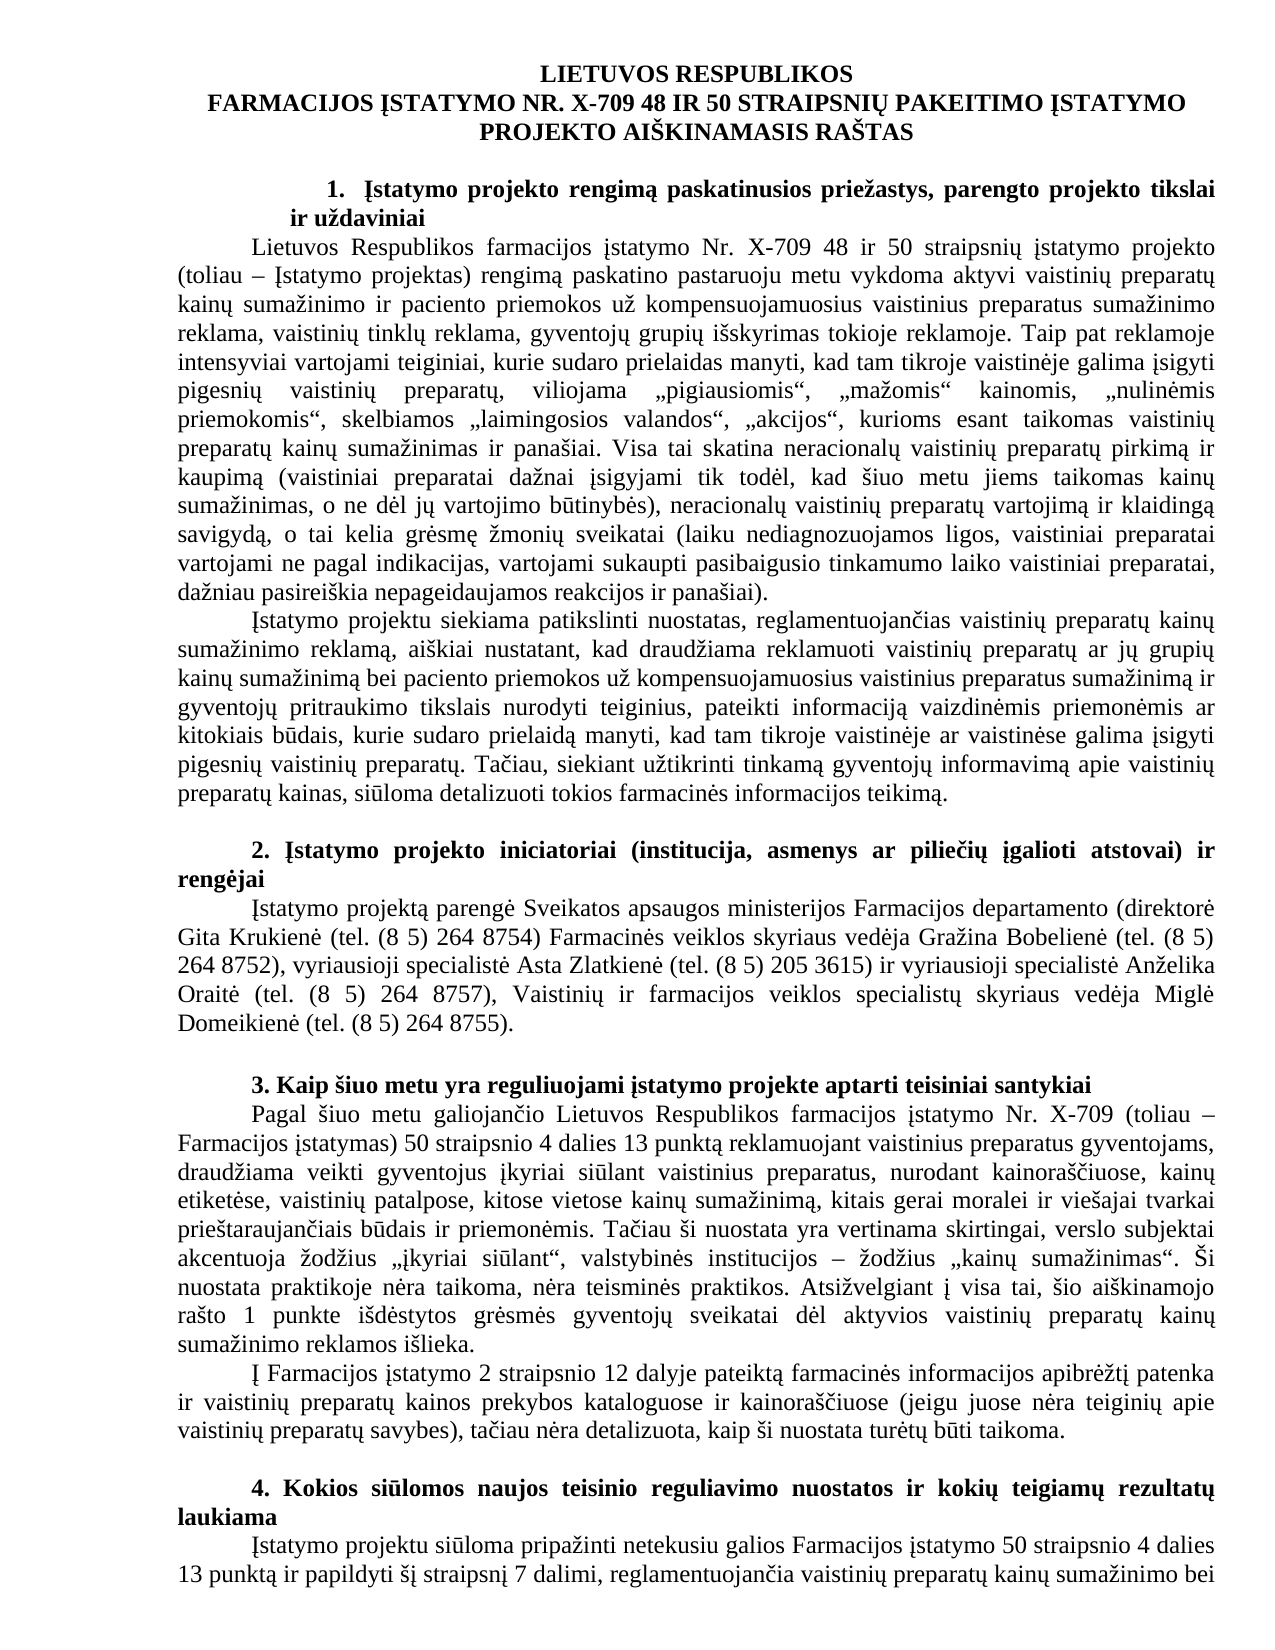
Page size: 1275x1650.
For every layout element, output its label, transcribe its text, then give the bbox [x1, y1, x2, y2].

text Į Farmacijos įstatymo 2 straipsnio 12 dalyje pateiktą farmacinės informacijos apibrėžtį patenka ir vaistinių preparatų kainos prekybos kataloguose ir kainoraščiuose (jeigu juose nėra teiginių apie vaistinių preparatų savybes), tačiau nėra detalizuota, kaip ši nuostata turėtų būti taikoma. [177, 1358, 1216, 1444]
list Įstatymo projekto rengimą paskatinusios priežastys, parengto projekto tikslai ir uždaviniai [252, 174, 1216, 232]
text Lietuvos Respublikos farmacijos įstatymo Nr. X-709 48 ir 50 straipsnių įstatymo projekto (toliau – ­Įstatymo projektas) rengimą paskatino pastaruoju metu vykdoma aktyvi vaistinių preparatų kainų sumažinimo ir paciento priemokos už kompensuojamuosius vaistinius preparatus sumažinimo reklama, vaistinių tinklų reklama, gyventojų grupių išskyrimas tokioje reklamoje. Taip pat reklamoje intensyviai vartojami teiginiai, kurie sudaro prielaidas manyti, kad tam tikroje vaistinėje galima įsigyti pigesnių vaistinių preparatų, viliojama „pigiausiomis“, „mažomis“ kainomis, „nulinėmis priemokomis“, skelbiamos „laimingosios valandos“, „akcijos“, kurioms esant taikomas vaistinių preparatų kainų sumažinimas ir panašiai. Visa tai skatina neracionalų vaistinių preparatų pirkimą ir kaupimą (vaistiniai preparatai dažnai įsigyjami tik todėl, kad šiuo metu jiems taikomas kainų sumažinimas, o ne dėl jų vartojimo būtinybės), neracionalų vaistinių preparatų vartojimą ir klaidingą savigydą, o tai kelia grėsmę žmonių sveikatai (laiku nediagnozuojamos ligos, vaistiniai preparatai vartojami ne pagal indikacijas, vartojami sukaupti pasibaigusio tinkamumo laiko vaistiniai preparatai, dažniau pasireiškia nepageidaujamos reakcijos ir panašiai). [177, 232, 1216, 605]
text 3. Kaip šiuo metu yra reguliuojami įstatymo projekte aptarti teisiniai santykiai [177, 1071, 1216, 1099]
text FARMACIJOS ĮSTATYMO NR. X-709 48 ir 50 STRAIPSNIŲ PAKEITIMO ĮSTATYMO PROJEKTO AIŠKINAMASIS RAŠTAS [177, 88, 1216, 145]
text Įstatymo projektą parengė Sveikatos apsaugos ministerijos Farmacijos departamento (direktorė Gita Krukienė (tel. (8 5) 264 8754) Farmacinės veiklos skyriaus vedėja Gražina Bobelienė (tel. (8 5) 264 8752), vyriausioji specialistė Asta Zlatkienė (tel. (8 5) 205 3615) ir vyriausioji specialistė Anželika Oraitė (tel. (8 5) 264 8757), Vaistinių ir farmacijos veiklos specialistų skyriaus vedėja Miglė Domeikienė (tel. (8 5) 264 8755). [177, 893, 1216, 1037]
text Įstatymo projektu siekiama patikslinti nuostatas, reglamentuojančias vaistinių preparatų kainų sumažinimo reklamą, aiškiai nustatant, kad draudžiama reklamuoti vaistinių preparatų ar jų grupių kainų sumažinimą bei paciento priemokos už kompensuojamuosius vaistinius preparatus sumažinimą ir gyventojų pritraukimo tikslais nurodyti teiginius, pateikti informaciją vaizdinėmis priemonėmis ar kitokiais būdais, kurie sudaro prielaidą manyti, kad tam tikroje vaistinėje ar vaistinėse galima įsigyti pigesnių vaistinių preparatų. Tačiau, siekiant užtikrinti tinkamą gyventojų informavimą apie vaistinių preparatų kainas, siūloma detalizuoti tokios farmacinės informacijos teikimą. [177, 605, 1216, 807]
text LIETUVOS RESPUBLIKOS [177, 59, 1216, 88]
text 4. Kokios siūlomos naujos teisinio reguliavimo nuostatos ir kokių teigiamų rezultatų laukiama [177, 1473, 1216, 1531]
text Įstatymo projektu siūloma pripažinti netekusiu galios Farmacijos įstatymo 50 straipsnio 4 dalies 13 punktą ir papildyti šį straipsnį 7 dalimi, reglamentuojančia vaistinių preparatų kainų sumažinimo bei [177, 1531, 1216, 1588]
text Pagal šiuo metu galiojančio Lietuvos Respublikos farmacijos įstatymo Nr. X-709 (toliau – Farmacijos įstatymas) 50 straipsnio 4 dalies 13 punktą reklamuojant vaistinius preparatus gyventojams, draudžiama veikti gyventojus įkyriai siūlant vaistinius preparatus, nurodant kainoraščiuose, kainų etiketėse, vaistinių patalpose, kitose vietose kainų sumažinimą, kitais gerai moralei ir viešajai tvarkai prieštaraujančiais būdais ir priemonėmis. Tačiau ši nuostata yra vertinama skirtingai, verslo subjektai akcentuoja žodžius „įkyriai siūlant“, valstybinės institucijos – žodžius „kainų sumažinimas“. Ši nuostata praktikoje nėra taikoma, nėra teisminės praktikos. Atsižvelgiant į visa tai, šio aiškinamojo rašto 1 punkte išdėstytos grėsmės gyventojų sveikatai dėl aktyvios vaistinių preparatų kainų sumažinimo reklamos išlieka. [177, 1099, 1216, 1358]
text 2. Įstatymo projekto iniciatoriai (institucija, asmenys ar piliečių įgalioti atstovai) ir rengėjai [177, 835, 1216, 893]
